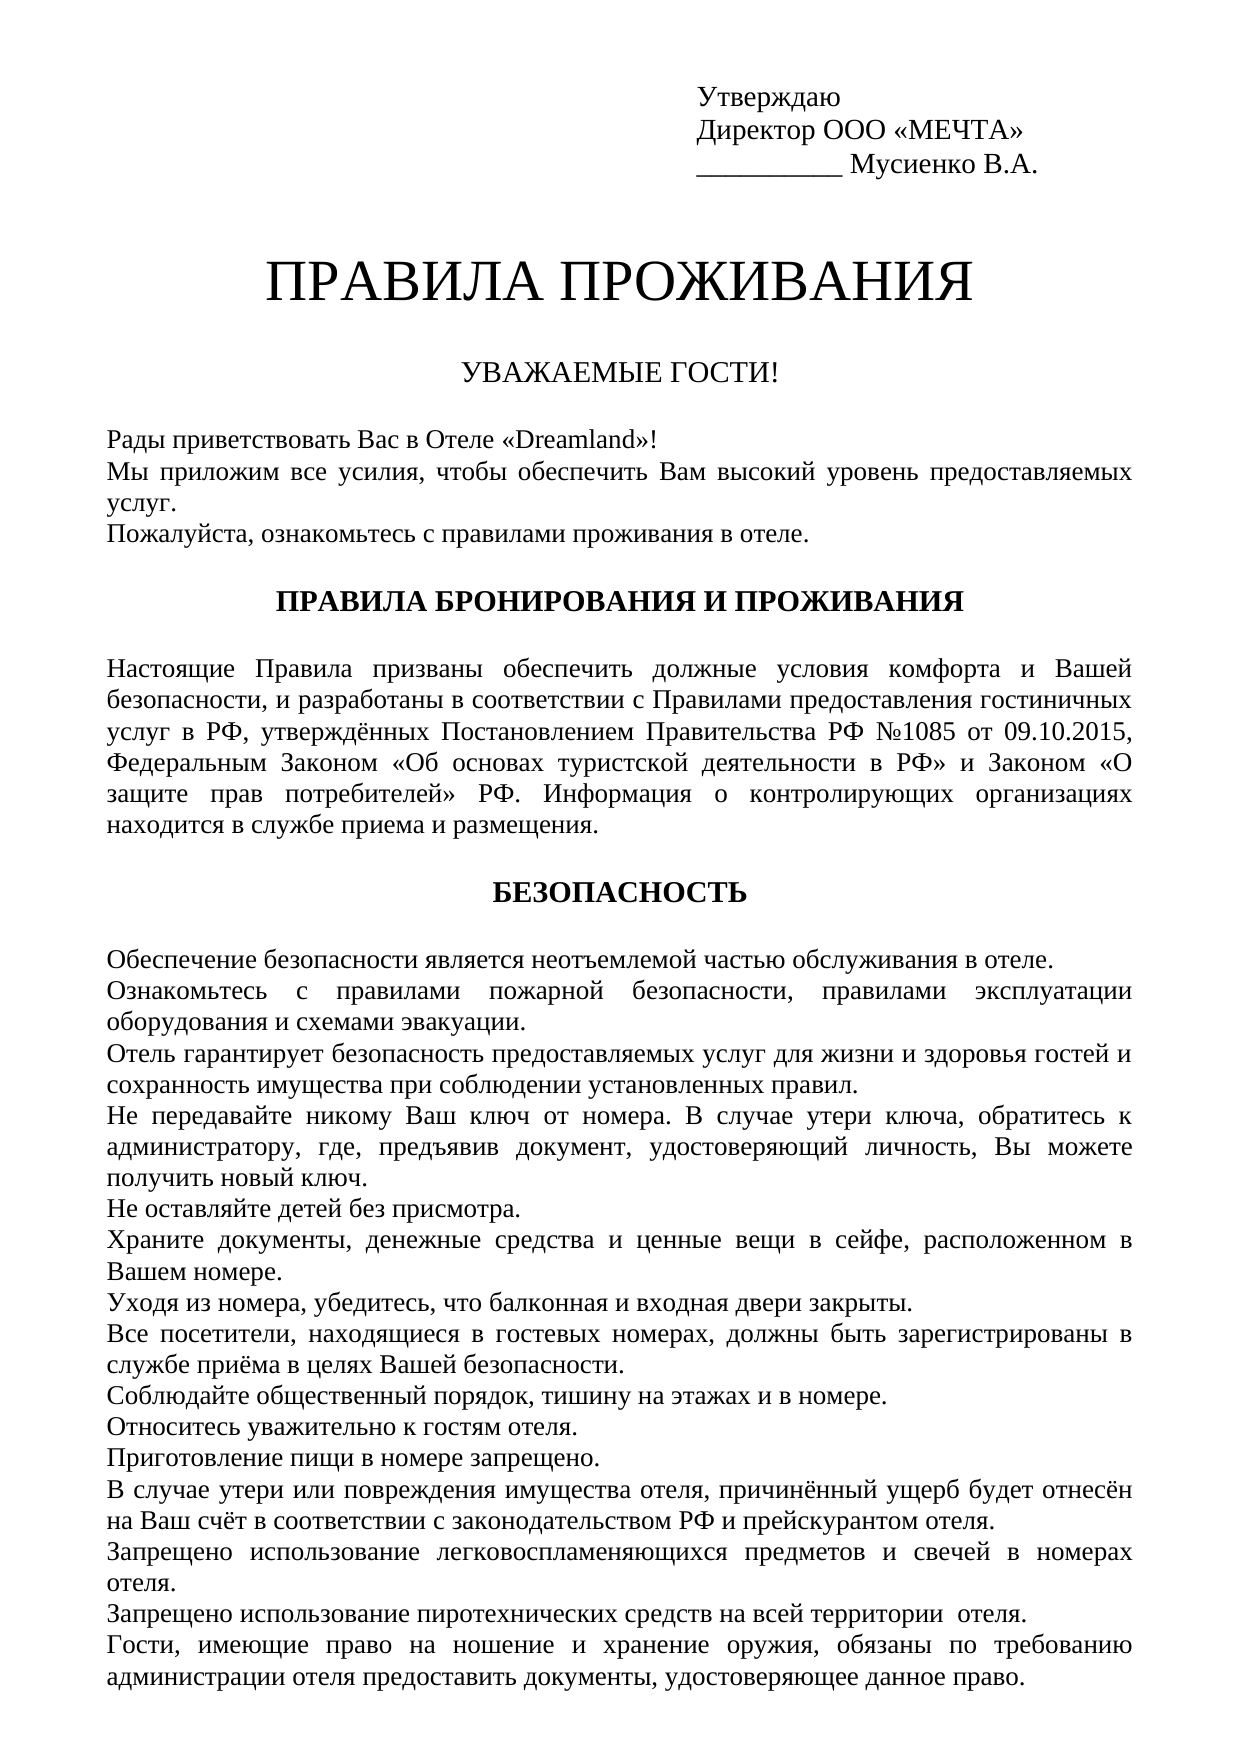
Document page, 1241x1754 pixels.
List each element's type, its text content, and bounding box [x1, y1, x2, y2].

text УВАЖАЕМЫЕ ГОСТИ! [106, 354, 1134, 389]
text Обеспечение безопасности является неотъемлемой частью обслуживания в отеле. [106, 943, 1134, 974]
text ПРАВИЛА ПРОЖИВАНИЯ [106, 246, 1134, 313]
text В случае утери или повреждения имущества отеля, причинённый ущерб будет отнесён на Ваш счёт в соответствии с законодательством РФ и прейскурантом отеля. [106, 1473, 1134, 1535]
text Относитесь уважительно к гостям отеля. [106, 1410, 1134, 1442]
text Запрещено использование пиротехнических средств на всей территории отеля. [106, 1597, 1134, 1628]
text Приготовление пищи в номере запрещено. [106, 1442, 1134, 1473]
text Соблюдайте общественный порядок, тишину на этажах и в номере. [106, 1379, 1134, 1410]
text Гости, имеющие право на ношение и хранение оружия, обязаны по требованию администрации отеля предоставить документы, удостоверяющее данное право. [106, 1628, 1134, 1691]
text Запрещено использование легковоспламеняющихся предметов и свечей в номерах отеля. [106, 1535, 1134, 1597]
text Не оставляйте детей без присмотра. [106, 1192, 1134, 1223]
text Мы приложим все усилия, чтобы обеспечить Вам высокий уровень предоставляемых услуг. [106, 455, 1134, 517]
text Директор ООО «МЕЧТА» [623, 112, 1134, 146]
text Утверждаю [623, 79, 1134, 112]
text Уходя из номера, убедитесь, что балконная и входная двери закрыты. [106, 1286, 1134, 1317]
text ПРАВИЛА БРОНИРОВАНИЯ И ПРОЖИВАНИЯ [106, 583, 1134, 618]
text Отель гарантирует безопасность предоставляемых услуг для жизни и здоровья гостей и сохранность имущества при соблюдении установленных правил. [106, 1037, 1134, 1099]
text Все посетители, находящиеся в гостевых номерах, должны быть зарегистрированы в службе приёма в целях Вашей безопасности. [106, 1317, 1134, 1379]
text БЕЗОПАСНОСТЬ [106, 874, 1134, 908]
text Храните документы, денежные средства и ценные вещи в сейфе, расположенном в Вашем номере. [106, 1223, 1134, 1286]
text Настоящие Правила призваны обеспечить должные условия комфорта и Вашей безопасности, и разработаны в соответствии с Правилами предоставления гостиничных услуг в РФ, утверждённых Постановлением Правительства РФ №1085 от 09.10.2015, Федеральным Законом «Об основах туристской деятельности в РФ» и Законом «О защите прав потребителей» РФ. Информация о контролирующих организациях находится в службе приема и размещения. [106, 652, 1134, 839]
text Пожалуйста, ознакомьтесь с правилами проживания в отеле. [106, 517, 1134, 548]
text Ознакомьтесь с правилами пожарной безопасности, правилами эксплуатации оборудования и схемами эвакуации. [106, 974, 1134, 1037]
text __________ Мусиенко В.А. [623, 146, 1134, 179]
text Не передавайте никому Ваш ключ от номера. В случае утери ключа, обратитесь к администратору, где, предъявив документ, удостоверяющий личность, Вы можете получить новый ключ. [106, 1099, 1134, 1192]
text Рады приветствовать Вас в Отеле «Dreamland»! [106, 424, 1134, 455]
